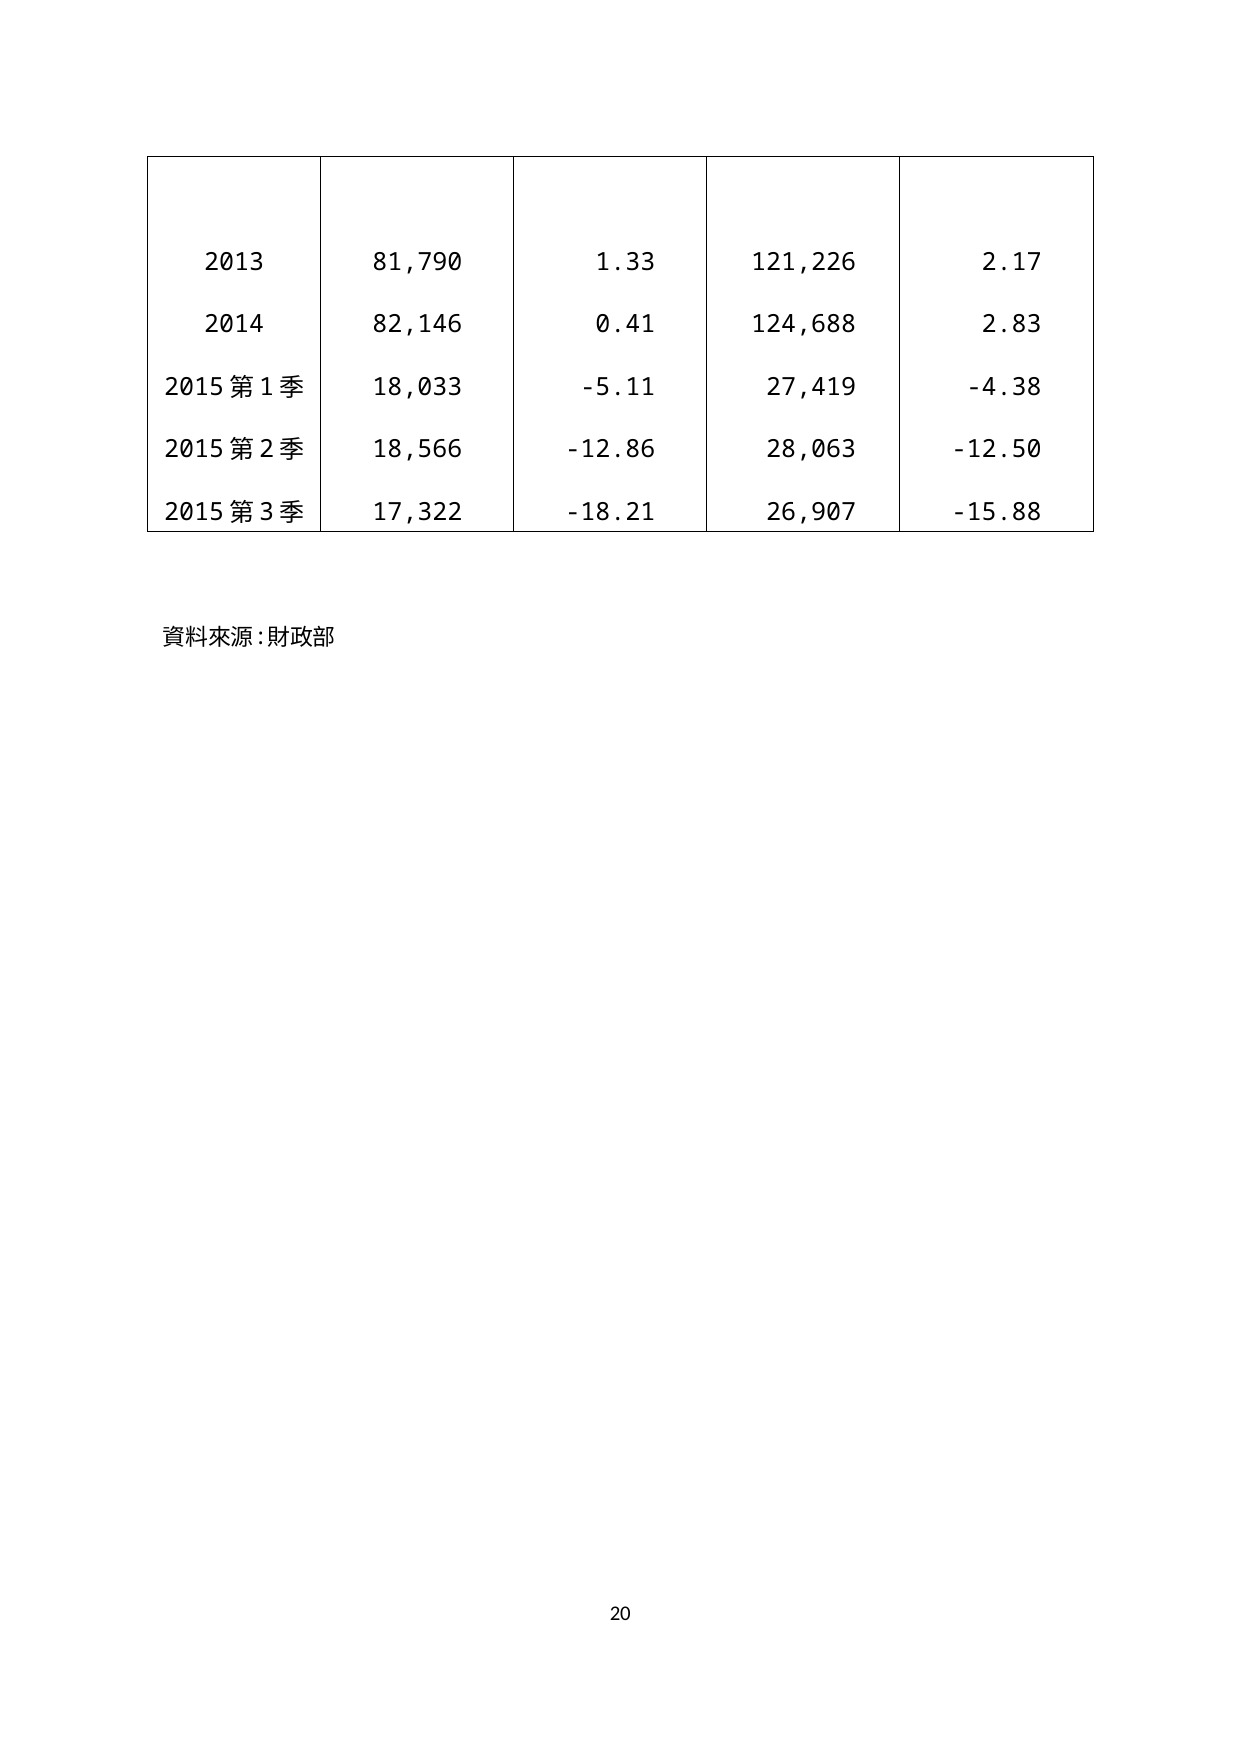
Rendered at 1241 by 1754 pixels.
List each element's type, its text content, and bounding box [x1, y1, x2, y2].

table_cell 81,790 82,146 18,033 18,566 17,322 [321, 157, 513, 531]
text 資料來源:財政部 [162, 594, 1053, 656]
table_cell 121,226 124,688 27,419 28,063 26,907 [707, 157, 899, 531]
table_cell 1.33 0.41 -5.11 -12.86 -18.21 [514, 157, 706, 531]
table_cell 2.17 2.83 -4.38 -12.50 -15.88 [900, 157, 1093, 531]
table_cell 2013 2014 2015第1季 2015第2季 2015第3季 [148, 157, 320, 531]
